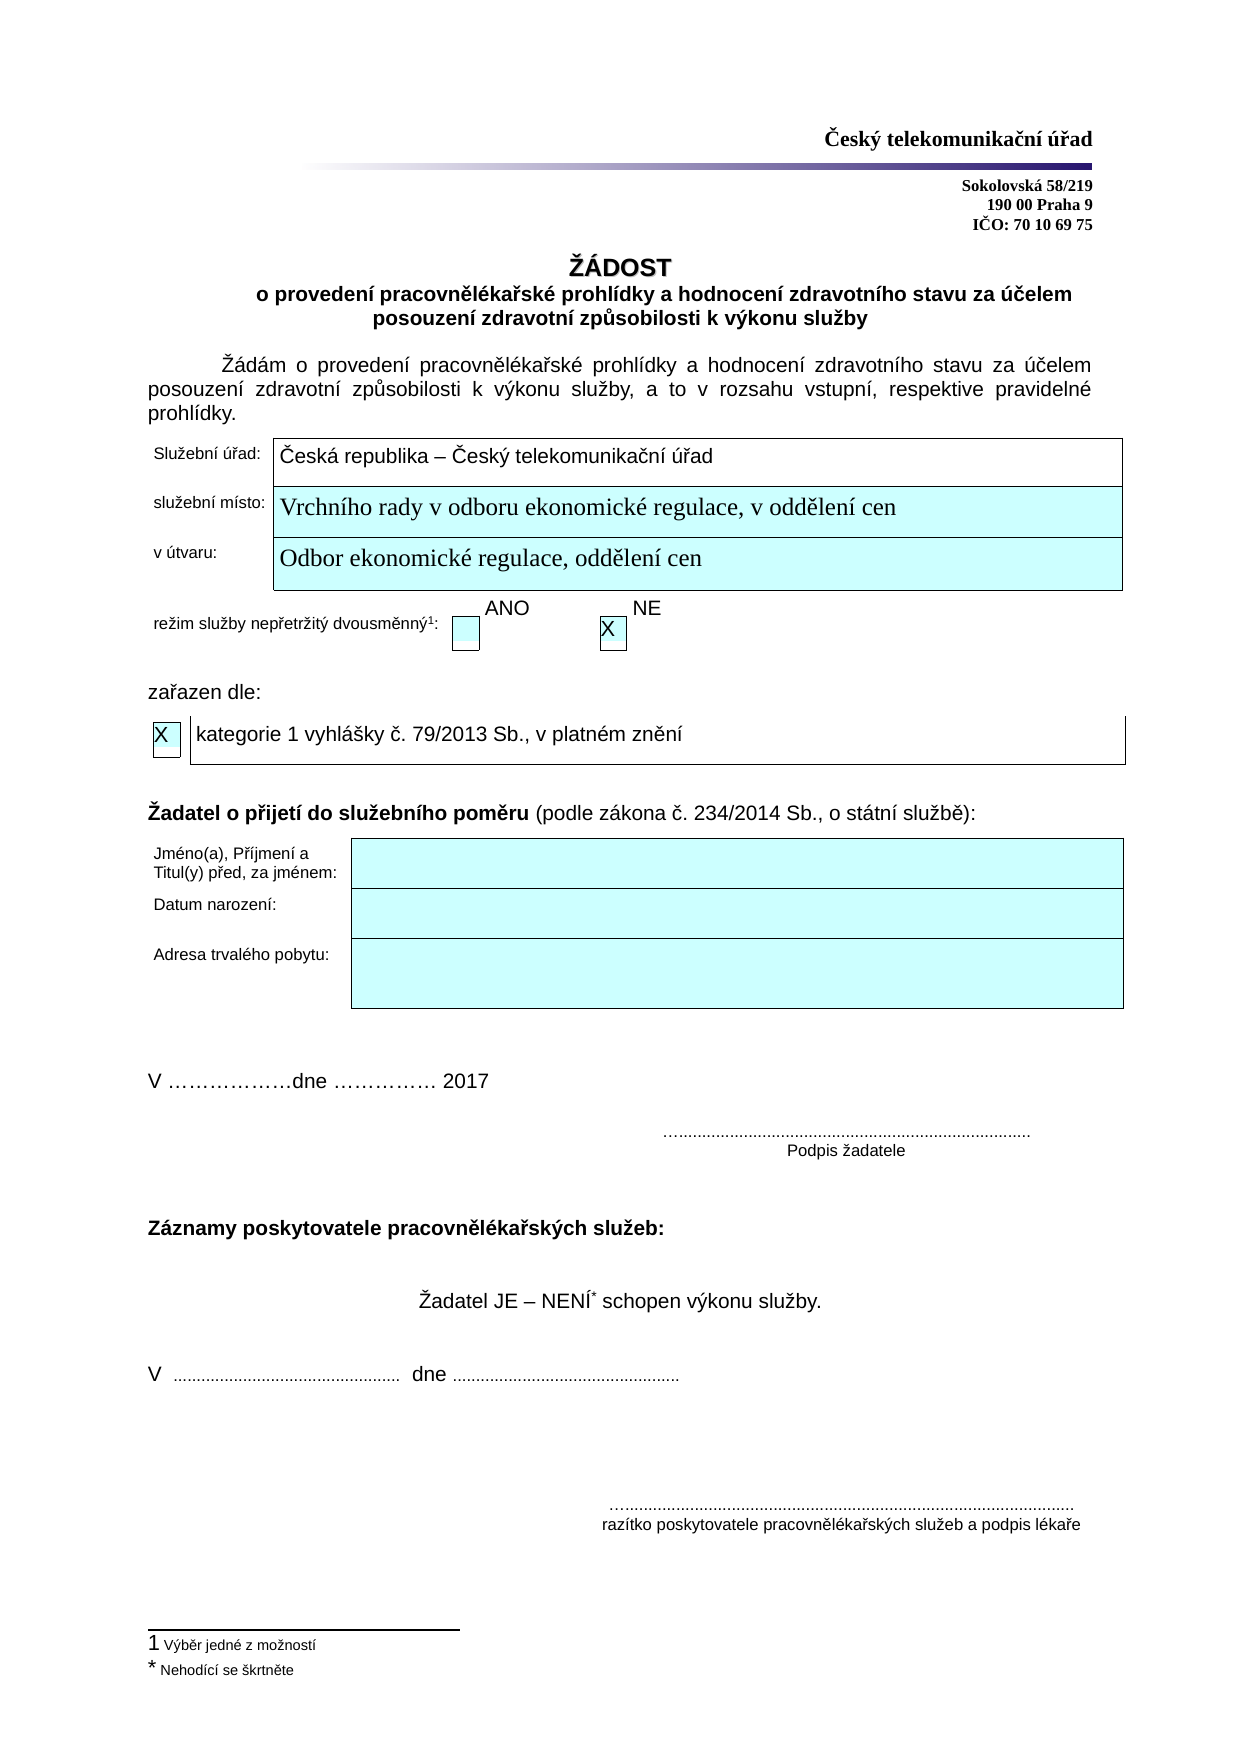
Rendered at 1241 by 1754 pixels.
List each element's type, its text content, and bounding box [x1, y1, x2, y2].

table_header Jméno(a), Příjmení a Titul(y) před, za jménem: [148, 838, 351, 888]
table_cell ANO [447, 591, 594, 656]
table_header [352, 839, 1123, 888]
table_header kategorie 1 vyhlášky č. 79/2013 Sb., v platném znění [191, 716, 1125, 764]
table_cell Vrchního rady v odboru ekonomické regulace, v oddělení cen [274, 487, 1122, 536]
text V ................................................. dne ................................................. [148, 1362, 1093, 1386]
text Nehodící se škrtněte [148, 1655, 1093, 1680]
table_cell [352, 889, 1123, 938]
table_cell v útvaru: [148, 536, 273, 590]
table_cell [352, 939, 1123, 1008]
text V ………………dne …………… 2017 [148, 1069, 1093, 1093]
table_cell režim služby nepřetržitý dvousměnný: [148, 590, 447, 656]
table_cell služební místo: [148, 486, 273, 536]
text Žadatel JE – NENÍ schopen výkonu služby. [148, 1289, 1093, 1313]
text o provedení pracovnělékařské prohlídky a hodnocení zdravotního stavu za účelem posouzení zdravotní způsobilosti k výkonu služby [148, 281, 1093, 329]
text …............................................................................ [657, 1122, 1035, 1141]
table_cell Datum narození: [148, 888, 351, 938]
table_cell NE [595, 591, 1122, 656]
table_header Služební úřad: [148, 438, 273, 486]
table_cell Odbor ekonomické regulace, oddělení cen [274, 538, 1122, 590]
text Žádost [148, 253, 1093, 281]
table_header Česká republika – Český telekomunikační úřad [274, 439, 1122, 486]
table_header [148, 716, 190, 764]
text zařazen dle: [148, 680, 1093, 704]
table_cell Adresa trvalého pobytu: [148, 938, 351, 1008]
text Záznamy poskytovatele pracovnělékařských služeb: [148, 1216, 1093, 1240]
text razítko poskytovatele pracovnělékařských služeb a podpis lékaře [594, 1514, 1089, 1533]
text Podpis žadatele [657, 1141, 1035, 1160]
text …................................................................................................. [594, 1495, 1089, 1514]
text Žádám o provedení pracovnělékařské prohlídky a hodnocení zdravotního stavu za účelem posouzení zdravotní způsobilosti k výkonu služby, a to v rozsahu vstupní, respektive pravidelné prohlídky. [148, 353, 1093, 425]
text Žadatel o přijetí do služebního poměru (podle zákona č. 234/2014 Sb., o státní službě): [148, 801, 1093, 825]
